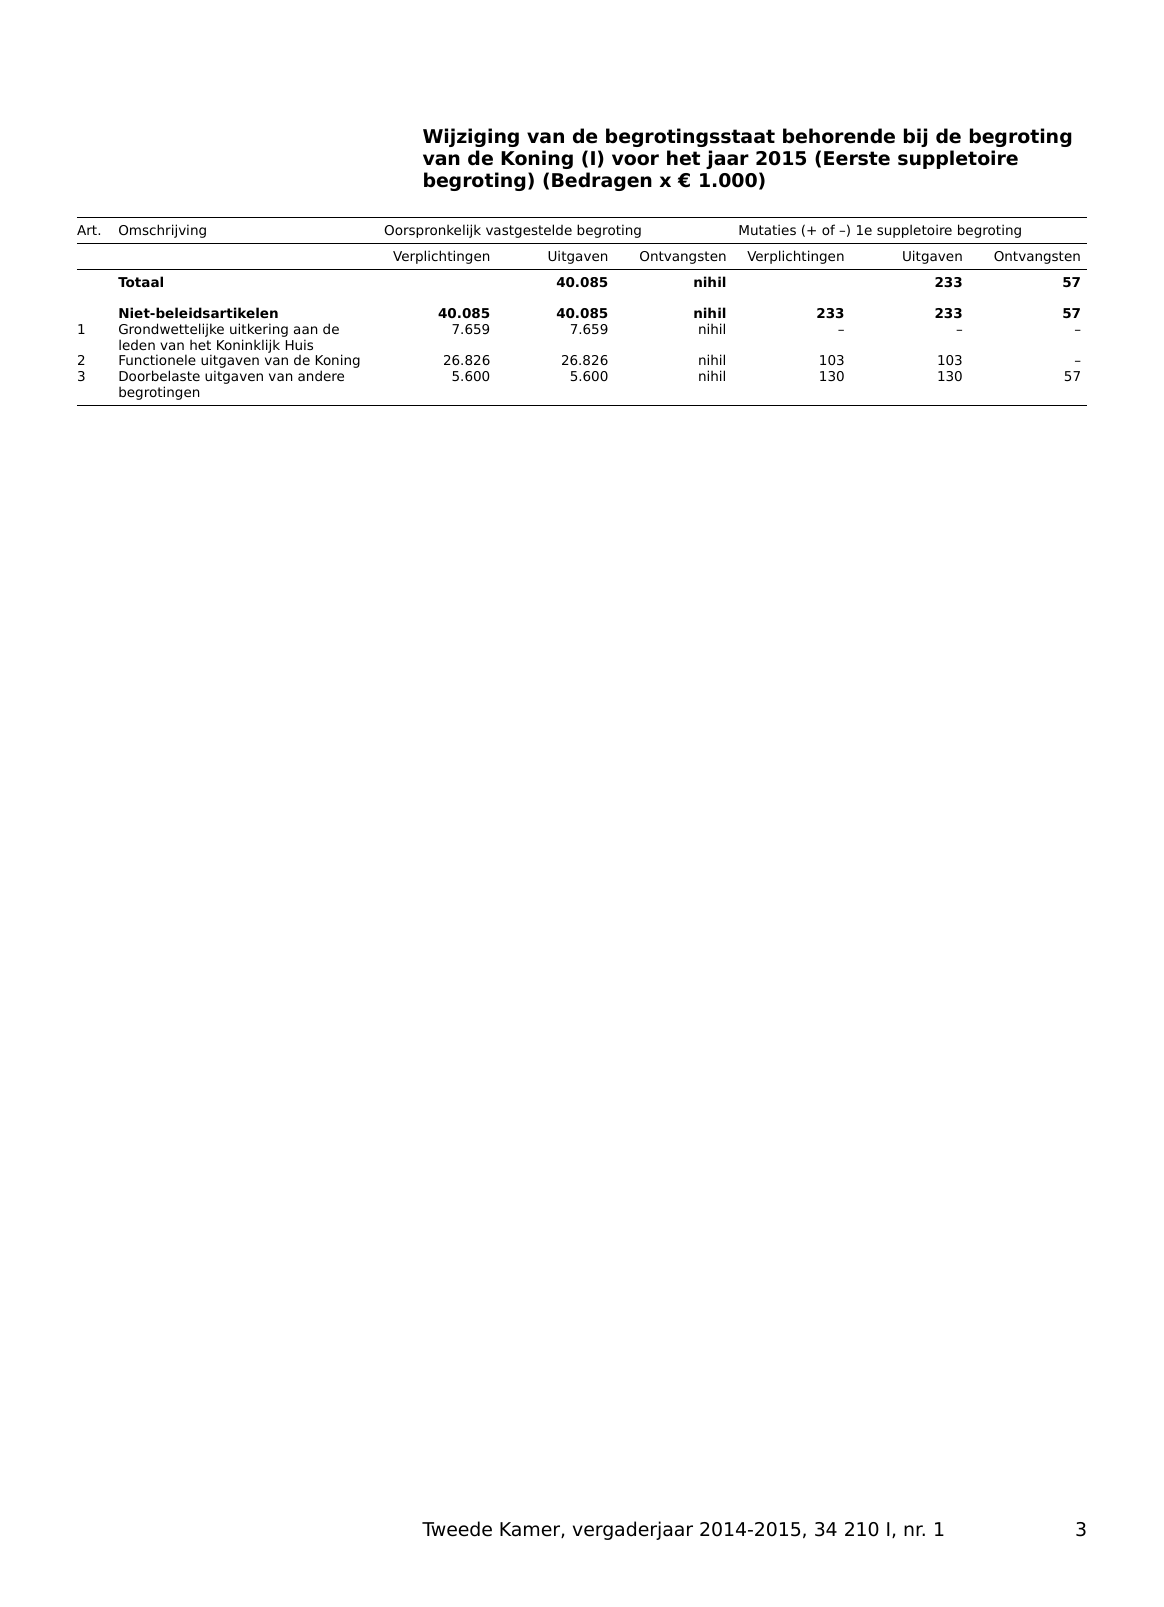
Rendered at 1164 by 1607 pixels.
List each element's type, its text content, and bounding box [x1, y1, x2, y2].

table_cell nihil [614, 270, 732, 290]
table_cell 7.659 [378, 322, 496, 353]
table_cell 103 [732, 353, 850, 369]
table_cell Uitgaven [496, 244, 614, 269]
table_header Mutaties (+ of –) 1e suppletoire begroting [732, 218, 1087, 243]
table_cell 5.600 [378, 369, 496, 405]
table_cell 7.659 [496, 322, 614, 353]
table_cell [77, 306, 112, 322]
table_cell 40.085 [496, 270, 614, 290]
table_cell 57 [969, 369, 1087, 405]
table_cell [732, 290, 850, 306]
table_cell [496, 290, 614, 306]
table_cell Verplichtingen [732, 244, 850, 269]
table_cell 130 [732, 369, 850, 405]
table_cell Doorbelaste uitgaven van andere begrotingen [112, 369, 378, 405]
table_cell [614, 290, 732, 306]
table_cell 5.600 [496, 369, 614, 405]
table_cell – [969, 322, 1087, 353]
table_cell 2 [77, 353, 112, 369]
table_cell nihil [614, 353, 732, 369]
table_header Oorspronkelijk vastgestelde begroting [378, 218, 732, 243]
table_cell Grondwettelijke uitkering aan de leden van het Koninklijk Huis [112, 322, 378, 353]
table_cell 57 [969, 306, 1087, 322]
table_cell 40.085 [378, 306, 496, 322]
table_cell nihil [614, 369, 732, 405]
table_cell Verplichtingen [378, 244, 496, 269]
table_cell [378, 270, 496, 290]
table_cell Ontvangsten [969, 244, 1087, 269]
table_cell 26.826 [496, 353, 614, 369]
table_header Art. [77, 218, 112, 243]
table_cell 57 [969, 270, 1087, 290]
table_cell 26.826 [378, 353, 496, 369]
table_cell 103 [850, 353, 968, 369]
table_cell [732, 270, 850, 290]
table_header Omschrijving [112, 218, 378, 243]
table_cell Functionele uitgaven van de Koning [112, 353, 378, 369]
table_cell [112, 244, 378, 269]
table_cell Uitgaven [850, 244, 968, 269]
table_cell 3 [77, 369, 112, 405]
table_cell Totaal [112, 270, 378, 290]
table_cell [112, 290, 378, 306]
table_cell nihil [614, 306, 732, 322]
table_cell – [850, 322, 968, 353]
table_cell [969, 290, 1087, 306]
table_cell [77, 270, 112, 290]
table_cell 130 [850, 369, 968, 405]
table_cell [850, 290, 968, 306]
table_cell [77, 244, 112, 269]
table_cell 233 [850, 306, 968, 322]
table_cell nihil [614, 322, 732, 353]
subtitle Wijziging van de begrotingsstaat behorende bij de begroting van de Koning (I) voor het jaar 2015 (Eerste suppletoire begroting) (Bedragen x € 1.000) [422, 126, 1087, 192]
table_cell Ontvangsten [614, 244, 732, 269]
table_cell 233 [732, 306, 850, 322]
table_cell [378, 290, 496, 306]
table_cell 1 [77, 322, 112, 353]
table_cell 233 [850, 270, 968, 290]
table_cell [77, 290, 112, 306]
table_cell – [969, 353, 1087, 369]
table_cell 40.085 [496, 306, 614, 322]
table_cell – [732, 322, 850, 353]
table_cell Niet-beleidsartikelen [112, 306, 378, 322]
